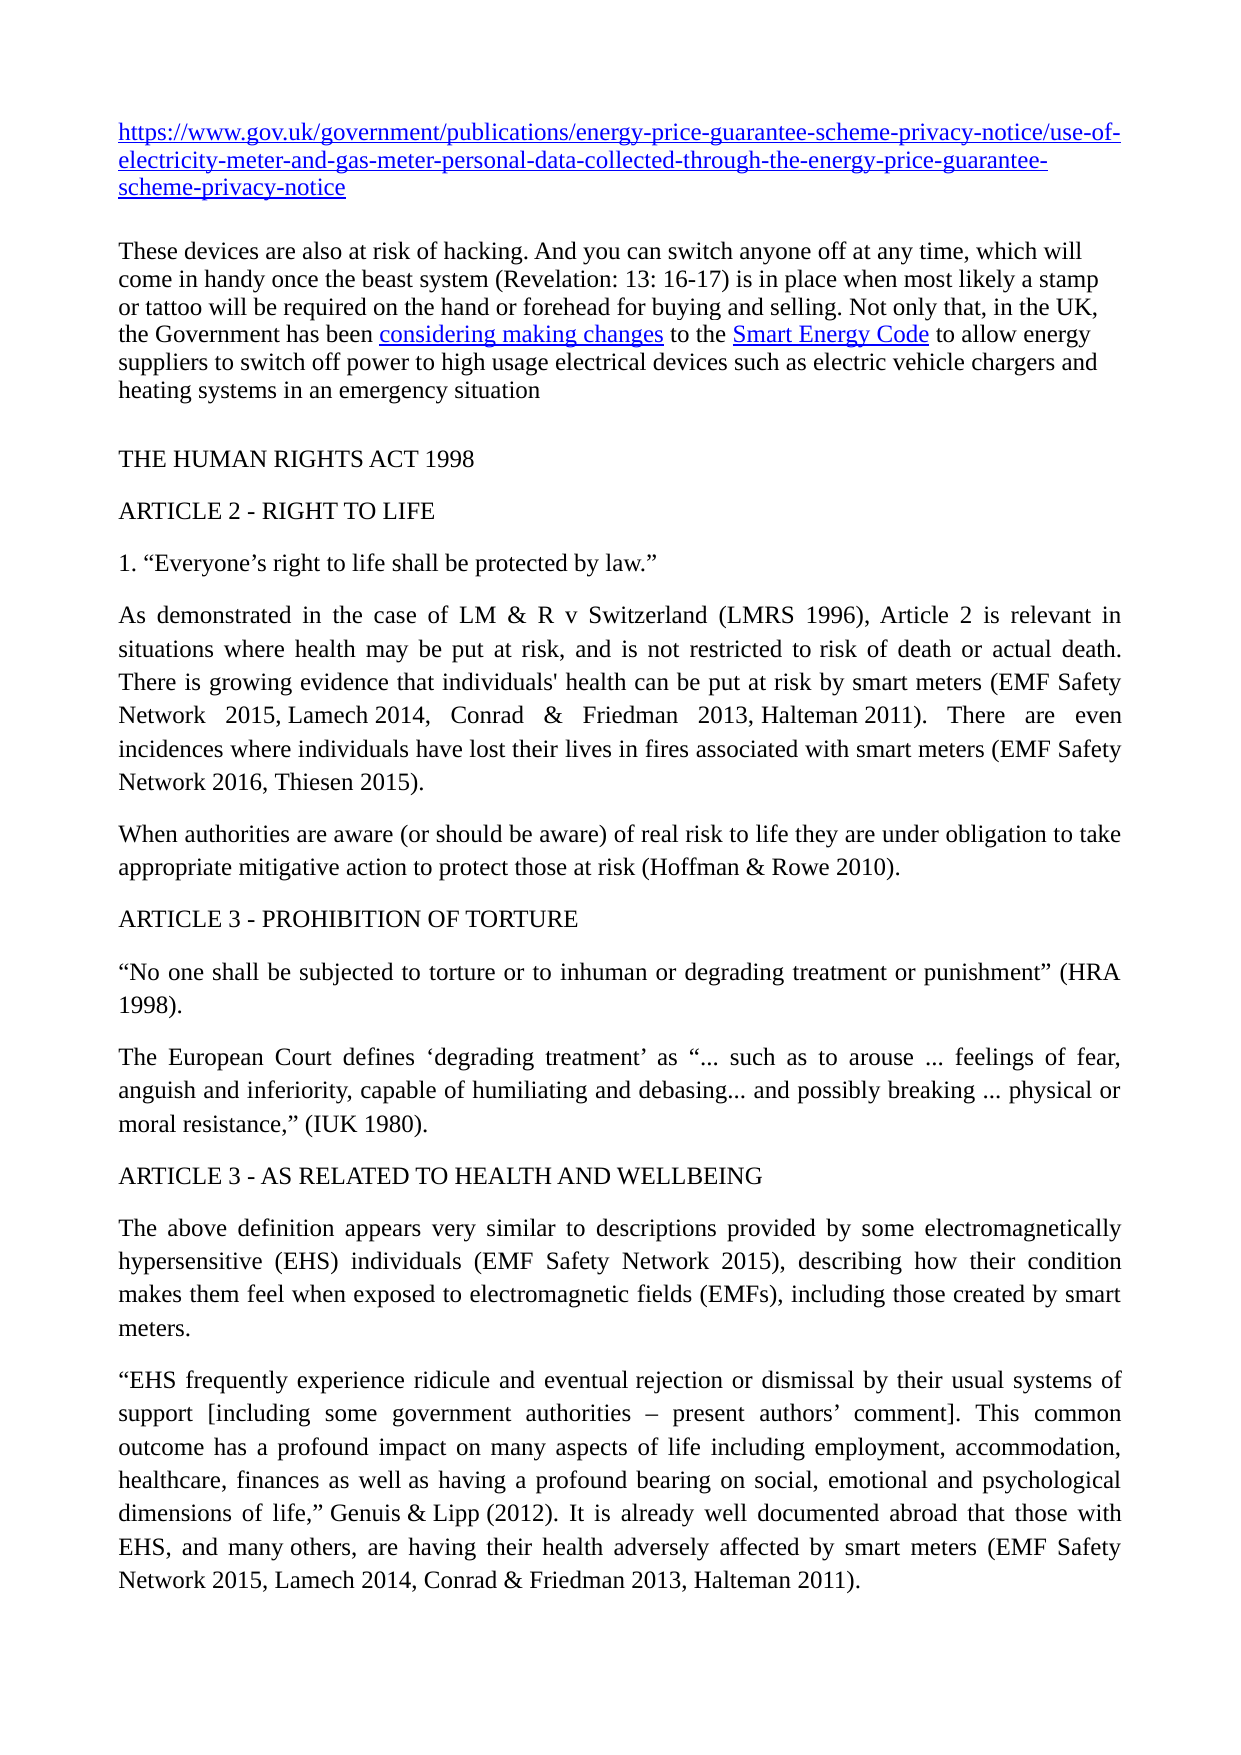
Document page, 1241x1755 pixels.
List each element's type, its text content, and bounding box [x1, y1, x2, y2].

text ARTICLE 3 - AS RELATED TO HEALTH AND WELLBEING [118, 1156, 1122, 1189]
text 1. “Everyone’s right to life shall be protected by law.” [118, 544, 1122, 577]
text “EHS frequently experience ridicule and eventual rejection or dismissal by their usual systems of support [including some government authorities – present authors’ comment]. This common outcome has a profound impact on many aspects of life including employment, accommodation, healthcare, finances as well as having a profound bearing on social, emotional and psychological dimensions of life,” Genuis & Lipp (2012). It is already well documented abroad that those with EHS, and many others, are having their health adversely affected by smart meters (EMF Safety Network 2015, Lamech 2014, Conrad & Friedman 2013, Halteman 2011). [118, 1360, 1122, 1594]
text https://www.gov.uk/government/publications/energy-price-guarantee-scheme-privacy-notice/use-of-electricity-meter-and-gas-meter-personal-data-collected-through-the-energy-price-guarantee-scheme-privacy-notice [118, 118, 1122, 201]
text The above definition appears very similar to descriptions provided by some electromagnetically hypersensitive (EHS) individuals (EMF Safety Network 2015), describing how their condition makes them feel when exposed to electromagnetic fields (EMFs), including those created by smart meters. [118, 1208, 1122, 1342]
text The European Court defines ‘degrading treatment’ as “... such as to arouse ... feelings of fear, anguish and inferiority, capable of humiliating and debasing... and possibly breaking ... physical or moral resistance,” (IUK 1980). [118, 1037, 1122, 1137]
text “No one shall be subjected to torture or to inhuman or degrading treatment or punishment” (HRA 1998). [118, 952, 1122, 1019]
text When authorities are aware (or should be aware) of real risk to life they are under obligation to take appropriate mitigative action to protect those at risk (Hoffman & Rowe 2010). [118, 814, 1122, 881]
text These devices are also at risk of hacking. And you can switch anyone off at any time, which will come in handy once the beast system (Revelation: 13: 16-17) is in place when most likely a stamp or tattoo will be required on the hand or forehead for buying and selling. Not only that, in the UK, the Government has been considering making changes to the Smart Energy Code to allow energy suppliers to switch off power to high usage electrical devices such as electric vehicle chargers and heating systems in an emergency situation [118, 237, 1122, 403]
text ARTICLE 3 - PROHIBITION OF TORTURE [118, 900, 1122, 933]
text ARTICLE 2 - RIGHT TO LIFE [118, 492, 1122, 525]
text THE HUMAN RIGHTS ACT 1998 [118, 439, 1122, 473]
text As demonstrated in the case of LM & R v Switzerland (LMRS 1996), Article 2 is relevant in situations where health may be put at risk, and is not restricted to risk of death or actual death. There is growing evidence that individuals' health can be put at risk by smart meters (EMF Safety Network 2015, Lamech 2014, Conrad & Friedman 2013, Halteman 2011). There are even incidences where individuals have lost their lives in fires associated with smart meters (EMF Safety Network 2016, Thiesen 2015). [118, 596, 1122, 796]
